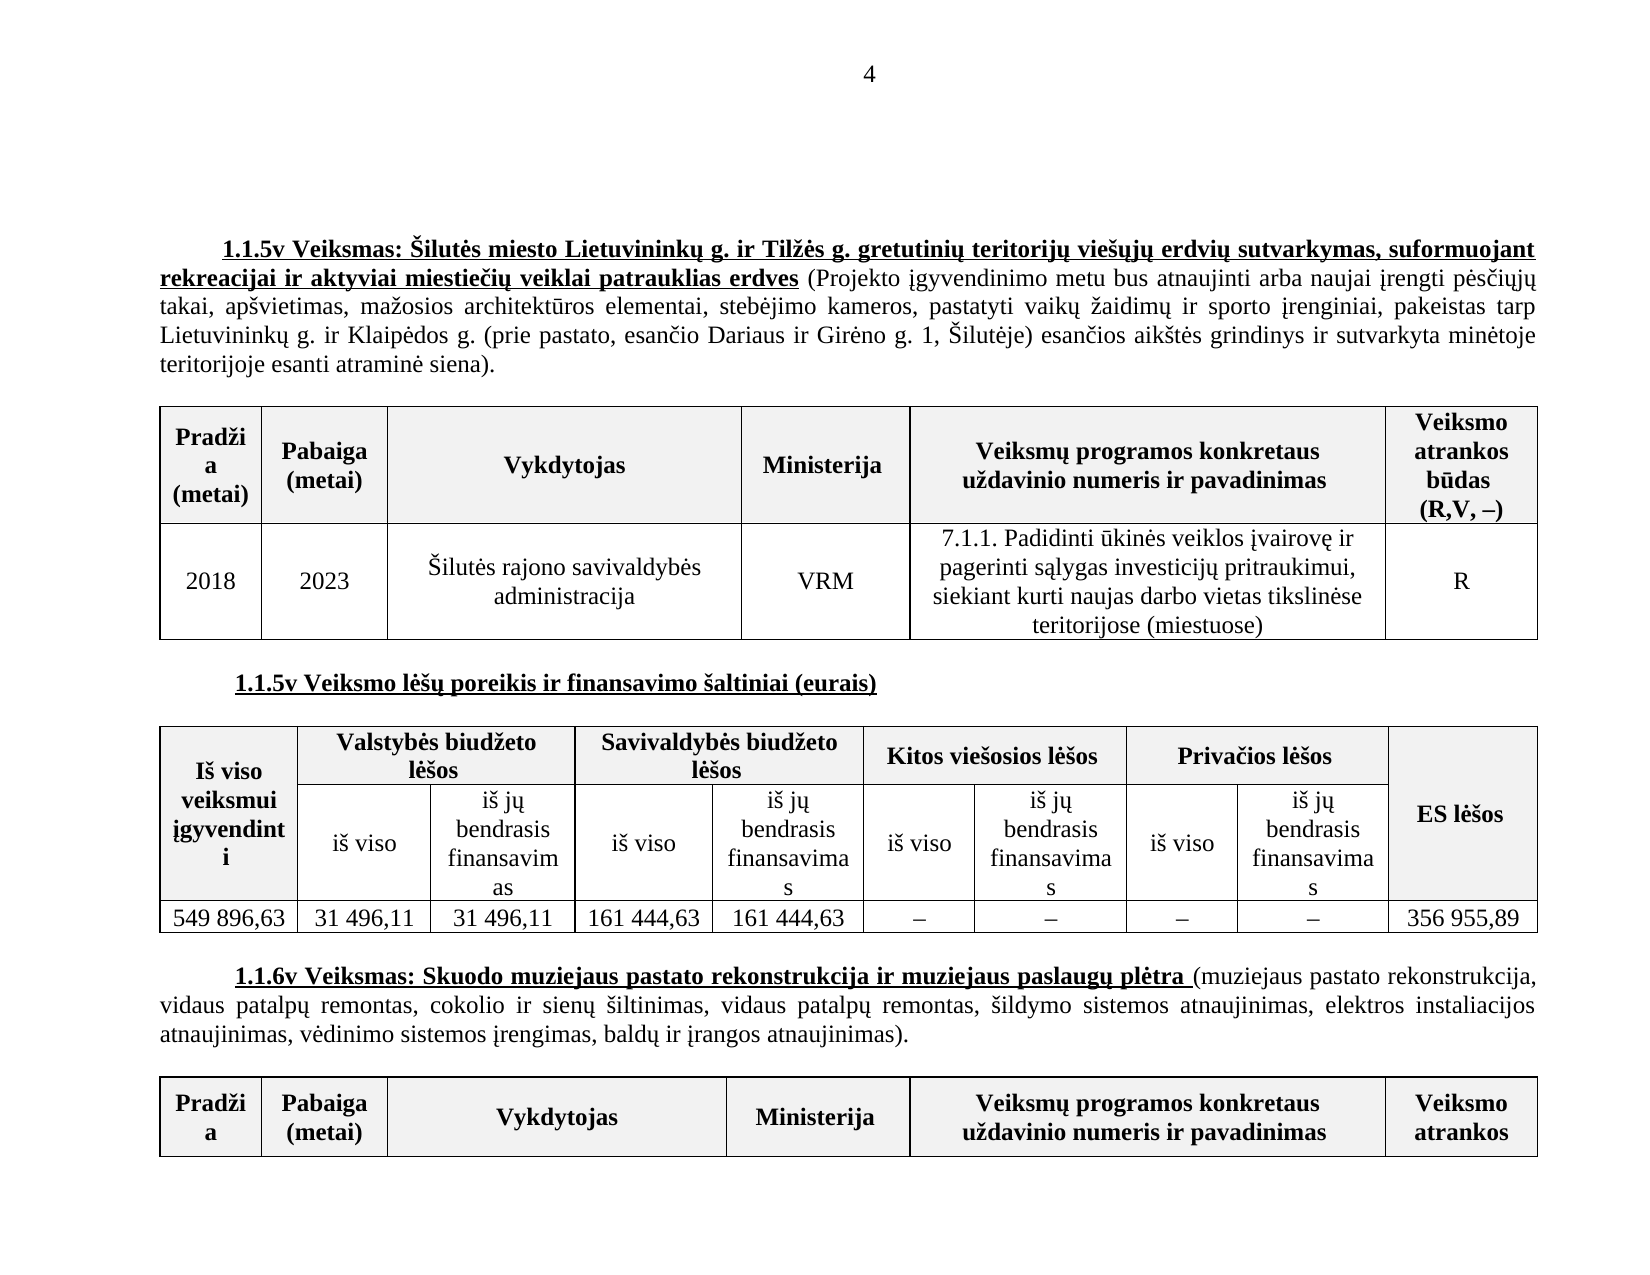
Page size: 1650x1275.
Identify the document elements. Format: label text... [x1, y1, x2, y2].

table_header Ministerija [742, 407, 909, 522]
table_header ES lėšos [1389, 727, 1537, 900]
table_cell iš jų bendrasis finansavimas [1238, 785, 1388, 900]
table_header Kitos viešosios lėšos [864, 727, 1126, 784]
table_cell 161 444,63 [713, 901, 863, 932]
table_header Veiksmo atrankos [1386, 1078, 1537, 1156]
table_cell iš viso [298, 785, 430, 900]
table_header Valstybės biudžeto lėšos [298, 727, 574, 784]
table_cell 2018 [161, 524, 261, 638]
table_cell R [1386, 524, 1537, 638]
table_cell iš viso [864, 785, 974, 900]
table_header Vykdytojas [388, 1078, 726, 1156]
table_cell 549 896,63 [161, 901, 297, 932]
table_header Pabaiga (metai) [262, 407, 387, 522]
table_cell iš jų bendrasis finansavimas [713, 785, 863, 900]
table_cell – [1238, 901, 1388, 932]
table_cell iš jų bendrasis finansavimas [975, 785, 1126, 900]
table_header Vykdytojas [388, 407, 741, 522]
table_cell 31 496,11 [431, 901, 574, 932]
table_header Veiksmų programos konkretaus uždavinio numeris ir pavadinimas [911, 407, 1385, 522]
table_header Iš viso veiksmui įgyvendinti [161, 727, 297, 900]
table_header Privačios lėšos [1127, 727, 1388, 784]
table_header Pradžia [161, 1078, 261, 1156]
table_cell – [975, 901, 1126, 932]
table_header Ministerija [727, 1078, 909, 1156]
table_cell 356 955,89 [1389, 901, 1537, 932]
table_header Veiksmo atrankos būdas (R,V, –) [1386, 407, 1537, 522]
table_cell 7.1.1. Padidinti ūkinės veiklos įvairovę ir pagerinti sąlygas investicijų pritraukimui, siekiant kurti naujas darbo vietas tikslinėse teritorijose (miestuose) [911, 524, 1385, 638]
table_header 1.1.3v Veiksmas: Šilutės H. Šojaus dvaro parko teritorijos sutvarkymas ir pritaikymas rekreacijai (numatoma, kad projekto įgyvendinimo metu bus tvarkomi pėsčiųjų takai, įrengti šviestuvai, vaizdo stebėjimo kameros, mažosios architektūros elementai (suoliukai, šiukšliadėžės ir kt.). 1.1.3v Veiksmo lėšų poreikis ir finansavimo šaltiniai (eurais) 1.1.4v Veiksmas: Šilutės kultūros ir pramogų centro modernizavimas, siekiant didinti kultūrinių paslaugų prieinamumą (pastato rekonstrukcija ir vidaus erdvių remontas, aprūpinimas įranga). 1.1.4v Veiksmo lėšų poreikis ir finansavimo šaltiniai (eurais) 1.1.5v Veiksmas: Šilutės miesto Lietuvininkų g. ir Tilžės g. gretutinių teritorijų viešųjų erdvių sutvarkymas, suformuojant rekreacijai ir aktyviai miestiečių veiklai patrauklias erdves (Projekto įgyvendinimo metu bus atnaujinti arba naujai įrengti pėsčiųjų takai, apšvietimas, mažosios architektūros elementai, stebėjimo kameros, pastatyti vaikų žaidimų ir sporto įrenginiai, pakeistas tarp Lietuvininkų g. ir Klaipėdos g. (prie pastato, esančio Dariaus ir Girėno g. 1, Šilutėje) esančios aikštės grindinys ir sutvarkyta minėtoje teritorijoje esanti atraminė siena). 1.1.5v Veiksmo lėšų poreikis ir finansavimo šaltiniai (eurais) 1.1.6v Veiksmas: Skuodo muziejaus pastato rekonstrukcija ir muziejaus paslaugų plėtra (muziejaus pastato rekonstrukcija, vidaus patalpų remontas, cokolio ir sienų šiltinimas, vidaus patalpų remontas, šildymo sistemos atnaujinimas, elektros instaliacijos atnaujinimas, vėdinimo sistemos įrengimas, baldų ir įrangos atnaujinimas). 1.1.6v Veiksmo lėšų poreikis ir finansavimo šaltiniai (eurais) 1.1.7v Veiksmas: Skuodo miesto turgaus aikštės sutvarkymas (dangos ir apšvietimo sistemos modernizavimas, prekybos paviljonų statyba). 1.1.7v Veiksmo lėšų poreikis ir finansavimo šaltiniai (eurais) 1.2. Uždavinys: Didinti Klaipėdos regiono tikslinių teritorijų patrauklumą gyventojams, kompleksiškai tvarkant ir plėtojant viešąją infrastruktūrą. 1.2.1v Veiksmas: Šilutės miesto istorinio parko infrastruktūros sutvarkymas, sukuriant sąlygas aktyviam poilsiui, sveikatingumo renginiams (projekto įgyvendinimo metu bus sutvarkytas Šilutės miesto istorinis parkas, jame įrengiant: pėsčiųjų ir dviračių takus, apšvietimą, šunų vedžiojimo parką, stebėjimo kameras, universalią aikštę, teniso aikštę, riedlenčių parką, vaikų žaidimų aikšteles, maudyklą, rekonstruojant vieną tiltą ir pastatant du naujus tiltus, lauko treniruoklius, bendruomenės renginių erdvę, viešuosius tualetus, privažiavimo kelią - akligatvį, dvi poilsio aikšteles, sveikatingumo taką, mažosios architektūros elementus ir persirengimo kabinas). 1.2.1v Veiksmo lėšų poreikis ir finansavimo šaltiniai (eurais) 1.2.2v Veiksmas: Daugiabučių gyvenamųjų namų kvartalo, esančio Šilutės mieste, tarp Parko g., Lietuvininkų g. ir Liepų g., kompleksinis sutvarkymas (numatoma, kad projekto įgyvendinimo metu bus sutvarkyti pėsčiųjų takai, automobilių stovėjimo aikštelė su privažiavimu, Birutės g. atkarpa nuo Parko g. iki Liepų g., lietaus nuotekų tinklai, atnaujinti apšvietimo tinklai, įrengta vaikų žaidimų aikštelė, pastatyti treniruokliai). 1.2.2v Veiksmo lėšų poreikis ir finansavimo šaltiniai (eurais) 1.2.3v veiksmas: Šilutės kultūros ir pramogų centro ir bibliotekos pastato, esančio Tilžės g. 12, pritaikymas bendruomenės poreikiams (sukuriant neformalaus ugdymo, bendravimo, komunikacijos erdves, technologijų pagrindu veiksiantį mokslo pažinimo centrą bei pritaikant patalpas bendruomeninei veiklai). 1.2.3v Veiksmo lėšų poreikis ir finansavimo šaltiniai (eurais) 1.2.4v Veiksmas: Šilutės miesto Lietuvininkų, Tilžės gatvių eismo saugos gerinimas ir P. Jakšto, H. Zudermano, Knygnešių, M. Jankaus, Lauko, Miško gatvių rekonstravimas. 1.2.4.v Veiksmo lėšų poreikis ir finansavimo šaltiniai (eurais) 1.2.5v Veiksmas: Skuodo miesto „Žydų kvartalo“ rekonstrukcija: dangos ir apšvietimo sistemos modernizavimas (abipus Laisvės g. tarp sankryžos su Vydūno g. ir Laisvės g. 38-uoju namu dangų ir apšvietimo sistemos modernizavimas). 1.2.5v Veiksmo lėšų poreikis ir finansavimo šaltiniai (eurais) 1.2.6 Veiksmas: Skuodo miesto Šatrijos, Vaižganto, Birutės gatvių rekonstravimas (Šatrijos g. rekonstruojamas atkarpa – 0,177 km, asfalto danga, šaligatviai abipus gatvės, įrengiami gatvės ir šaligatvio apvadai, paviršinio vandens nuotekų sistema, automobilių stovėjimo aikštelė; Birutės g. rekonstruojamas atkarpa – 0,114 km, įrengiama asfalto danga, rekonstruojama paviršinio vandens nuotekų surinkimo sistema, įrengiama automobilių stovėjimo aikštelė šalia Skuodo Bartuvos progimnazijos, įrengiami gatvės apvadai; Vaižganto g. rekonstruojamas atkarpa – 0,503 km, įrengiama asfalto danga su paviršinio vandens nuotekų surinkimu, rekonstruojamas šaligatvis vienoje gatvės pusėje, rekonstruojami gatvės apšvietimo tinklai). 1.2.6v Veiksmo lėšų poreikis ir finansavimo šaltiniai (eurais) 1.2.7 Veiksmas: Skuodo miesto Dariaus ir Girėno gatvės rekonstravimas (rekonstruojamas Dariaus ir Girėno gatvės ruožas – 0,320 km atnaujinama gatvės asfalto danga, įrengiami šaligatviai abipus gatvės, įrengiami gatvės ir šaligatvio bortai, paviršinio vandens nuotekų sistema). 1.2.7v Veiksmo lėšų poreikis ir finansavimo šaltiniai (eurais) [148, 148, 1548, 1157]
table_cell – [1127, 901, 1237, 932]
table_cell – [864, 901, 974, 932]
table_header Pradžia (metai) [161, 407, 261, 522]
table_cell Šilutės rajono savivaldybės administracija [388, 524, 741, 638]
table_cell iš jų bendrasis finansavimas [431, 785, 574, 900]
table_header Veiksmų programos konkretaus uždavinio numeris ir pavadinimas [911, 1078, 1385, 1156]
table_cell VRM [742, 524, 909, 638]
table_cell 161 444,63 [576, 901, 712, 932]
table_header Pabaiga (metai) [262, 1078, 387, 1156]
table_cell 2023 [262, 524, 387, 638]
table_header Savivaldybės biudžeto lėšos [576, 727, 863, 784]
table_cell iš viso [576, 785, 712, 900]
table_cell iš viso [1127, 785, 1237, 900]
table_cell 31 496,11 [298, 901, 430, 932]
